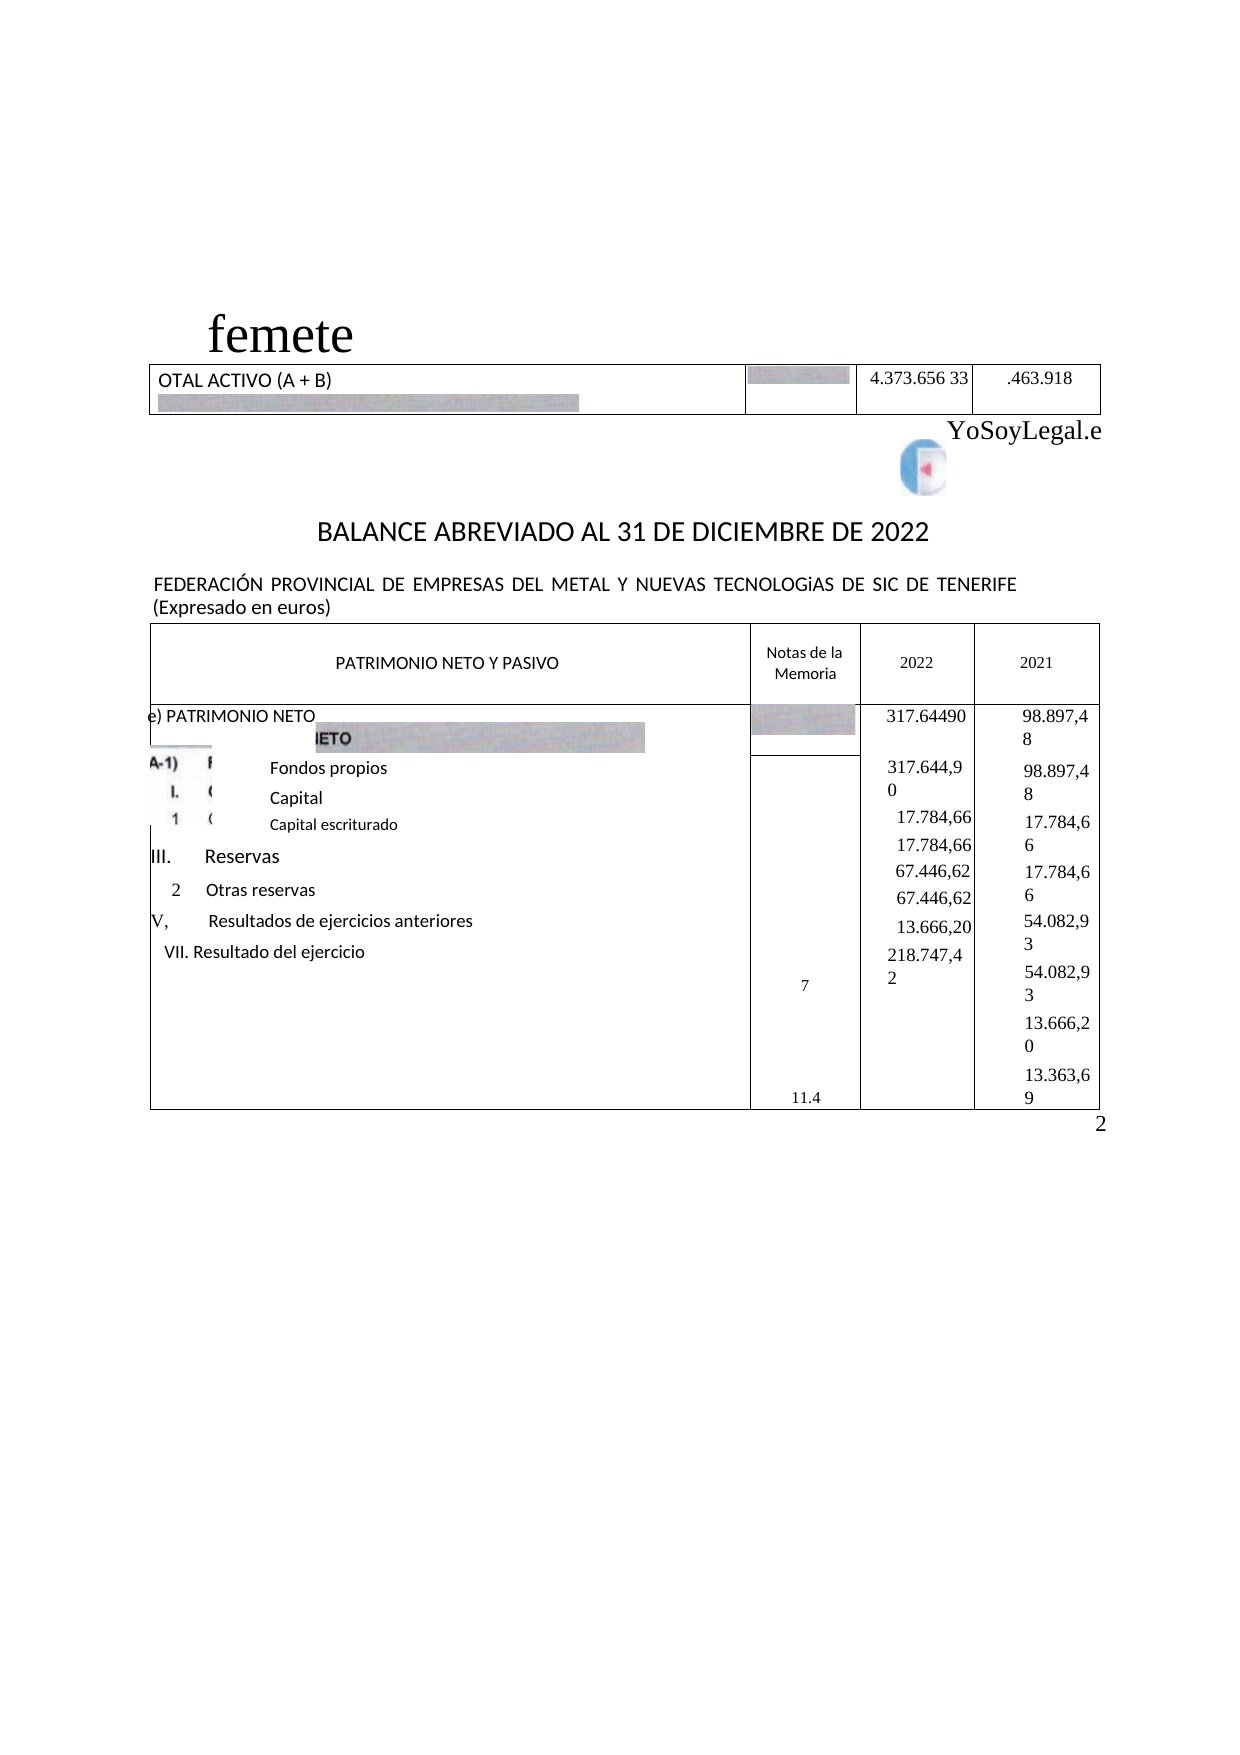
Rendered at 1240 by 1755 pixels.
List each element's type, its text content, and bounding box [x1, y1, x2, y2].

table_cell 7 11.4 [751, 756, 860, 1108]
table_cell .463.918 [973, 365, 1100, 414]
table_cell 98.897,48 98.897,48 17.784,66 17.784,66 54.082,93 54.082,93 13.666,20 13.363,69 [975, 705, 1099, 1108]
table_cell 317.64490 [861, 705, 974, 755]
table_cell 4.373.656 33 [857, 365, 972, 414]
table_cell OTAL ACTIVO (A + B) [150, 365, 745, 414]
table_cell 317.644,90 17.784,66 17.784,66 67.446,62 67.446,62 13.666,20 218.747,42 [861, 755, 974, 1108]
table_header 2021 [975, 624, 1099, 703]
table_header PATRIMONIO NETO Y PASIVO [151, 624, 750, 703]
text YoSoyLegal.e [147, 414, 1102, 496]
table_cell e) PATRIMONIO NETO [151, 705, 750, 755]
text FEDERACIÓN PROVINCIAL DE EMPRESAS DEL METAL Y NUEVAS TECNOLOGiAS DE SIC DE TENERIFE (Expresado en euros) [152, 572, 1018, 620]
table_header 2022 [861, 624, 974, 703]
table_cell [746, 365, 856, 414]
table_header Notas de la Memoria [751, 624, 860, 703]
subtitle BALANCE ABREVIADO AL 31 DE DICIEMBRE DE 2022 [208, 513, 1039, 549]
table_cell [751, 705, 860, 755]
table_cell Fondos propios Capital Capital escriturado III. Reservas 2 Otras reservas V, Resultados de ejercicios anteriores VII. Resultado del ejercicio [151, 755, 750, 1108]
